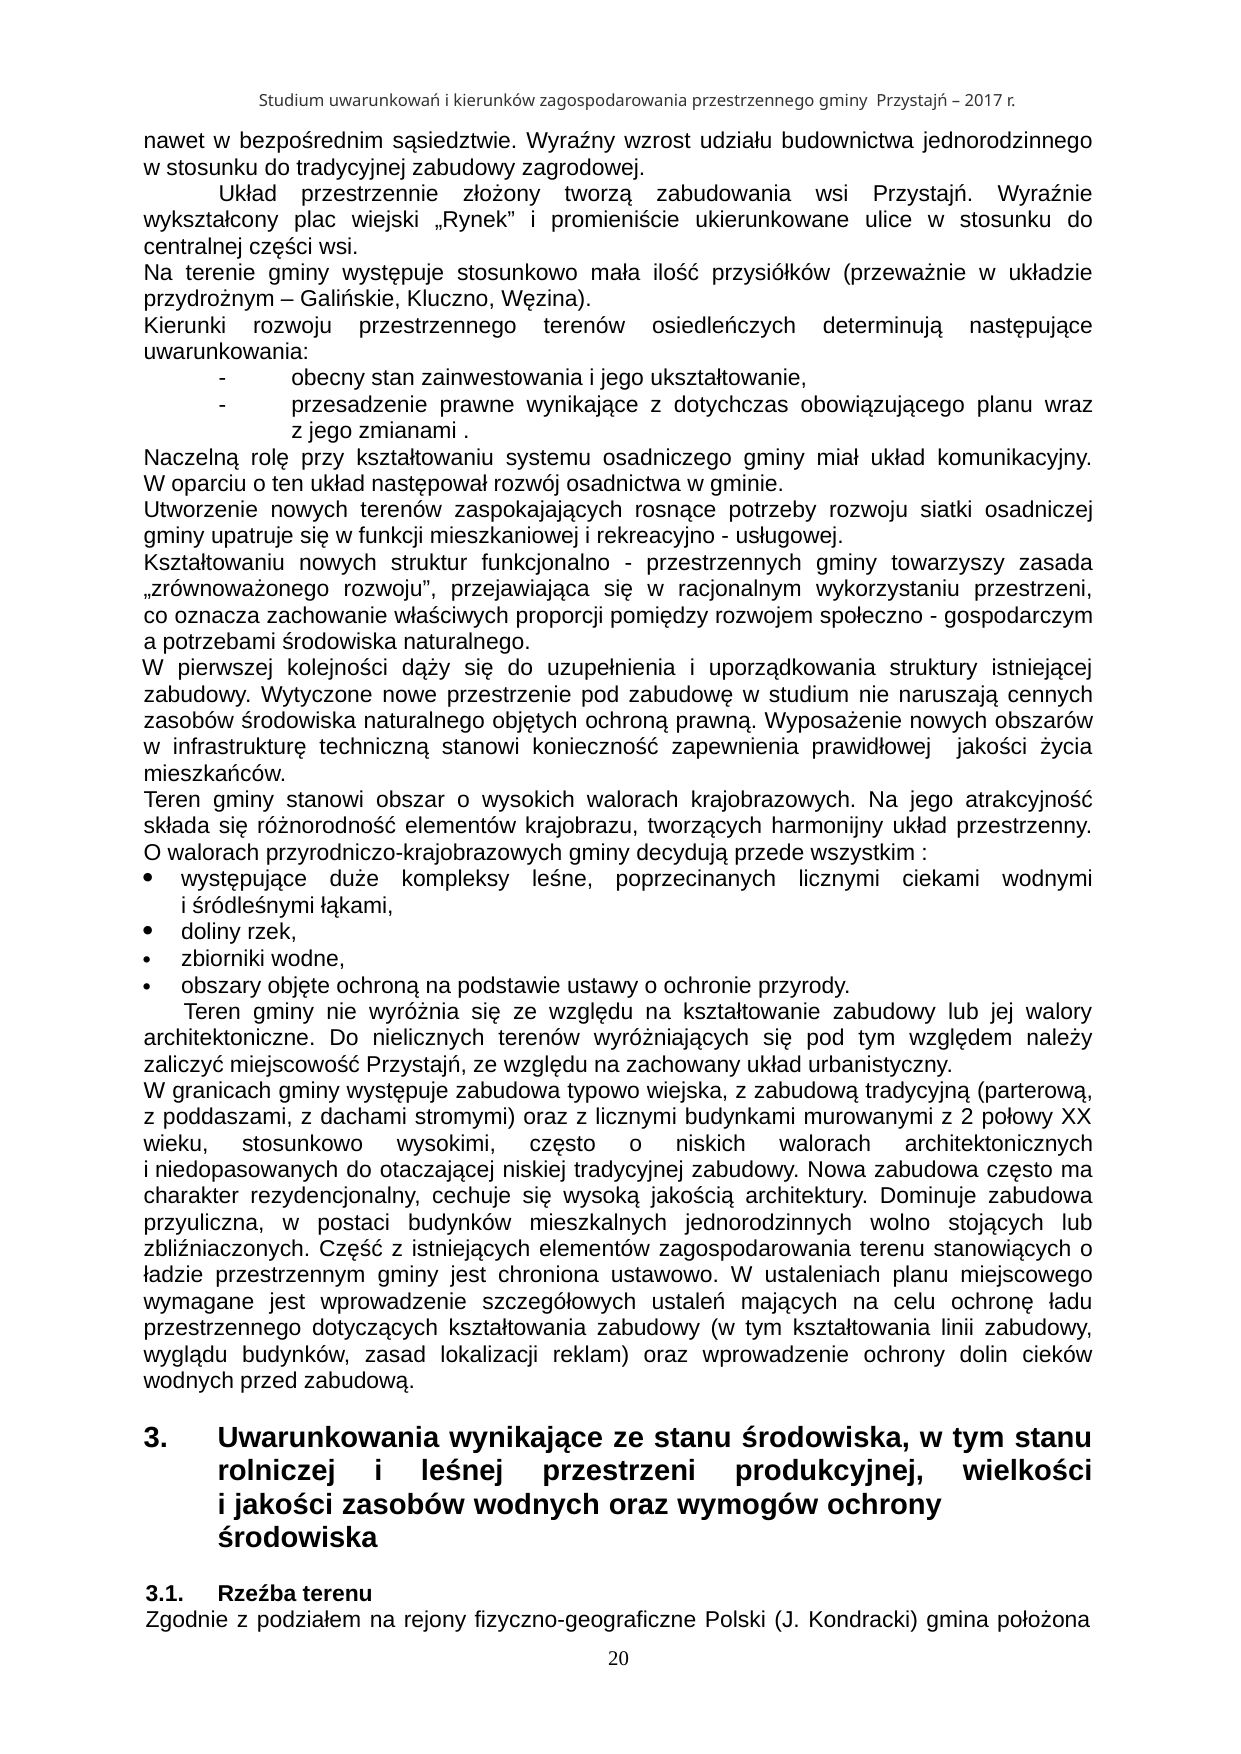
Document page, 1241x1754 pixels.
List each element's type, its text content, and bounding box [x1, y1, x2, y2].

text Kształtowaniu nowych struktur funkcjonalno - przestrzennych gminy towarzyszy zasada „zrównoważonego rozwoju”, przejawiająca się w racjonalnym wykorzystaniu przestrzeni, co oznacza zachowanie właściwych proporcji pomiędzy rozwojem społeczno - gospodarczym a potrzebami środowiska naturalnego. [143, 549, 1093, 654]
text Kierunki rozwoju przestrzennego terenów osiedleńczych determinują następujące uwarunkowania: [143, 312, 1093, 364]
list doliny rzek, [143, 918, 1093, 945]
text nawet w bezpośrednim sąsiedztwie. Wyraźny wzrost udziału budownictwa jednorodzinnego w stosunku do tradycyjnej zabudowy zagrodowej. [143, 127, 1093, 180]
text Naczelną rolę przy kształtowaniu systemu osadniczego gminy miał układ komunikacyjny. W oparciu o ten układ następował rozwój osadnictwa w gminie. [143, 443, 1093, 496]
text Teren gminy nie wyróżnia się ze względu na kształtowanie zabudowy lub jej walory architektoniczne. Do nielicznych terenów wyróżniających się pod tym względem należy zaliczyć miejscowość Przystajń, ze względu na zachowany układ urbanistyczny. [143, 998, 1093, 1077]
text 3. Uwarunkowania wynikające ze stanu środowiska, w tym stanu rolniczej i leśnej przestrzeni produkcyjnej, wielkości i jakości zasobów wodnych oraz wymogów ochrony środowiska [143, 1419, 1093, 1554]
text - przesadzenie prawne wynikające z dotychczas obowiązującego planu wraz z jego zmianami . [143, 391, 1093, 443]
text Zgodnie z podziałem na rejony fizyczno-geograficzne Polski (J. Kondracki) gmina położona [145, 1606, 1091, 1633]
text W granicach gminy występuje zabudowa typowo wiejska, z zabudową tradycyjną (parterową, z poddaszami, z dachami stromymi) oraz z licznymi budynkami murowanymi z 2 połowy XX wieku, stosunkowo wysokimi, często o niskich walorach architektonicznych i niedopasowanych do otaczającej niskiej tradycyjnej zabudowy. Nowa zabudowa często ma charakter rezydencjonalny, cechuje się wysoką jakością architektury. Dominuje zabudowa przyuliczna, w postaci budynków mieszkalnych jednorodzinnych wolno stojących lub zbliźniaczonych. Część z istniejących elementów zagospodarowania terenu stanowiących o ładzie przestrzennym gminy jest chroniona ustawowo. W ustaleniach planu miejscowego wymagane jest wprowadzenie szczegółowych ustaleń mających na celu ochronę ładu przestrzennego dotyczących kształtowania zabudowy (w tym kształtowania linii zabudowy, wyglądu budynków, zasad lokalizacji reklam) oraz wprowadzenie ochrony dolin cieków wodnych przed zabudową. [143, 1077, 1093, 1393]
text - obecny stan zainwestowania i jego ukształtowanie, [143, 364, 1093, 391]
text 3.1. Rzeźba terenu [145, 1580, 1091, 1606]
list zbiorniki wodne, [143, 945, 1093, 972]
text Utworzenie nowych terenów zaspokajających rosnące potrzeby rozwoju siatki osadniczej gminy upatruje się w funkcji mieszkaniowej i rekreacyjno - usługowej. [143, 496, 1093, 549]
text Teren gminy stanowi obszar o wysokich walorach krajobrazowych. Na jego atrakcyjność składa się różnorodność elementów krajobrazu, tworzących harmonijny układ przestrzenny. O walorach przyrodniczo-krajobrazowych gminy decydują przede wszystkim : [143, 786, 1093, 865]
text Układ przestrzennie złożony tworzą zabudowania wsi Przystajń. Wyraźnie wykształcony plac wiejski „Rynek” i promieniście ukierunkowane ulice w stosunku do centralnej części wsi. [143, 180, 1093, 259]
text Na terenie gminy występuje stosunkowo mała ilość przysiółków (przeważnie w układzie przydrożnym – Galińskie, Kluczno, Węzina). [143, 259, 1093, 312]
list obszary objęte ochroną na podstawie ustawy o ochronie przyrody. [143, 972, 1093, 998]
list występujące duże kompleksy leśne, poprzecinanych licznymi ciekami wodnymi i śródleśnymi łąkami, [143, 865, 1093, 918]
text W pierwszej kolejności dąży się do uzupełnienia i uporządkowania struktury istniejącej zabudowy. Wytyczone nowe przestrzenie pod zabudowę w studium nie naruszają cennych zasobów środowiska naturalnego objętych ochroną prawną. Wyposażenie nowych obszarów w infrastrukturę techniczną stanowi konieczność zapewnienia prawidłowej jakości życia mieszkańców. [142, 654, 1093, 786]
